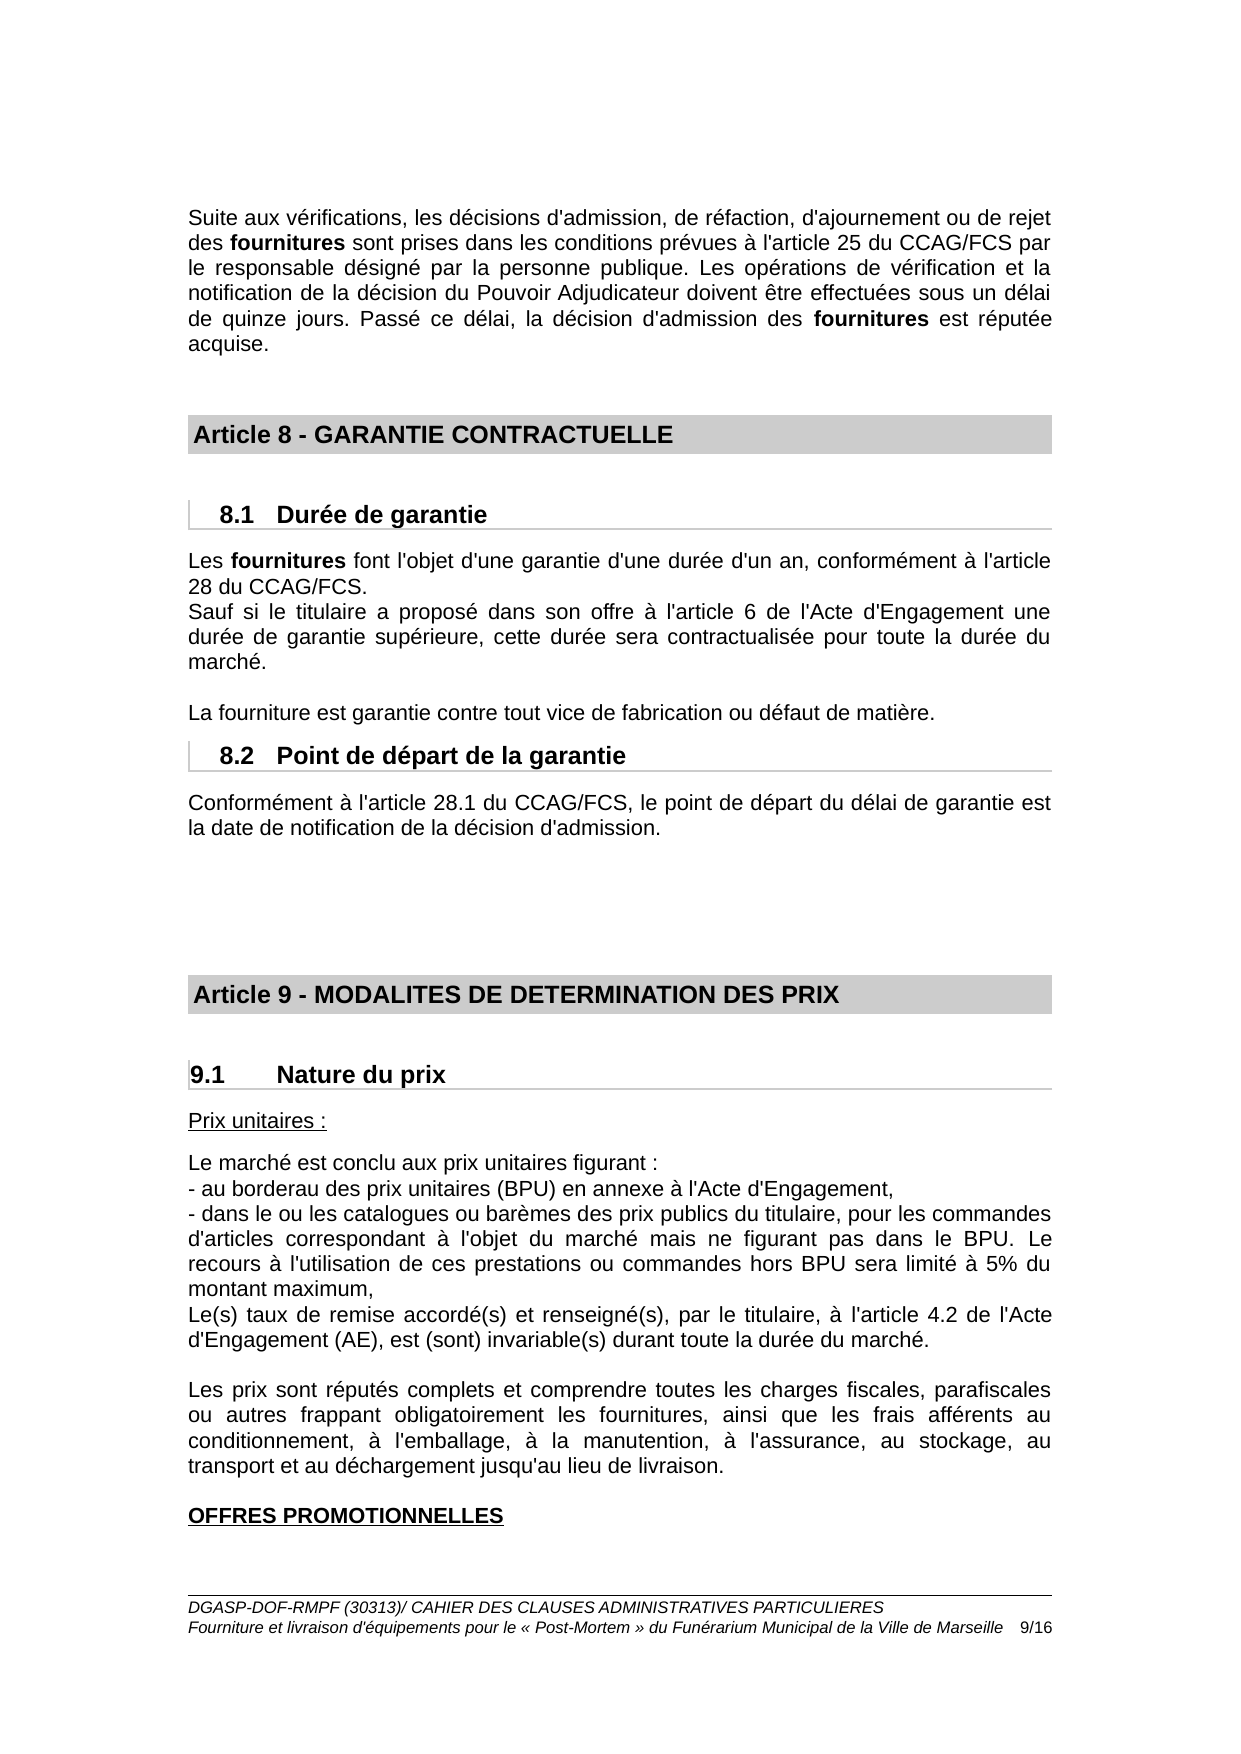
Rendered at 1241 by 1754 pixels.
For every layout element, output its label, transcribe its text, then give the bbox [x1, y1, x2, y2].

text Le(s) taux de remise accordé(s) et renseigné(s), par le titulaire, à l'article 4.2 de l'Acte d'Engagement (AE), est (sont) invariable(s) durant toute la durée du marché. [188, 1302, 1052, 1352]
subtitle MODALITES DE DETERMINATION DES PRIX [190, 977, 1050, 1012]
subtitle GARANTIE CONTRACTUELLE [190, 417, 1050, 452]
text OFFRES PROMOTIONNELLES [188, 1503, 1052, 1528]
text Sauf si le titulaire a proposé dans son offre à l'article 6 de l'Acte d'Engagement une durée de garantie supérieure, cette durée sera contractualisée pour toute la durée du marché. [188, 599, 1052, 674]
text - dans le ou les catalogues ou barèmes des prix publics du titulaire, pour les commandes d'articles correspondant à l'objet du marché mais ne figurant pas dans le BPU. Le recours à l'utilisation de ces prestations ou commandes hors BPU sera limité à 5% du montant maximum, [188, 1201, 1052, 1302]
text La fourniture est garantie contre tout vice de fabrication ou défaut de matière. [188, 699, 1052, 725]
subtitle Nature du prix [188, 1059, 1052, 1088]
text Prix unitaires : [188, 1108, 1052, 1133]
text Suite aux vérifications, les décisions d'admission, de réfaction, d'ajournement ou de rejet des fournitures sont prises dans les conditions prévues à l'article 25 du CCAG/FCS par le responsable désigné par la personne publique. Les opérations de vérification et la notification de la décision du Pouvoir Adjudicateur doivent être effectuées sous un délai de quinze jours. Passé ce délai, la décision d'admission des fournitures est réputée acquise. [188, 204, 1052, 356]
subtitle Point de départ de la garantie [190, 741, 1052, 770]
text Conformément à l'article 28.1 du CCAG/FCS, le point de départ du délai de garantie est la date de notification de la décision d'admission. [188, 790, 1052, 840]
subtitle Durée de garantie [188, 499, 1052, 528]
text - au borderau des prix unitaires (BPU) en annexe à l'Acte d'Engagement, [188, 1176, 1052, 1201]
text Le marché est conclu aux prix unitaires figurant : [188, 1150, 1052, 1176]
text Les fournitures font l'objet d'une garantie d'une durée d'un an, conformément à l'article 28 du CCAG/FCS. [188, 548, 1052, 599]
text Les prix sont réputés complets et comprendre toutes les charges fiscales, parafiscales ou autres frappant obligatoirement les fournitures, ainsi que les frais afférents au conditionnement, à l'emballage, à la manutention, à l'assurance, au stockage, au transport et au déchargement jusqu'au lieu de livraison. [188, 1377, 1052, 1478]
